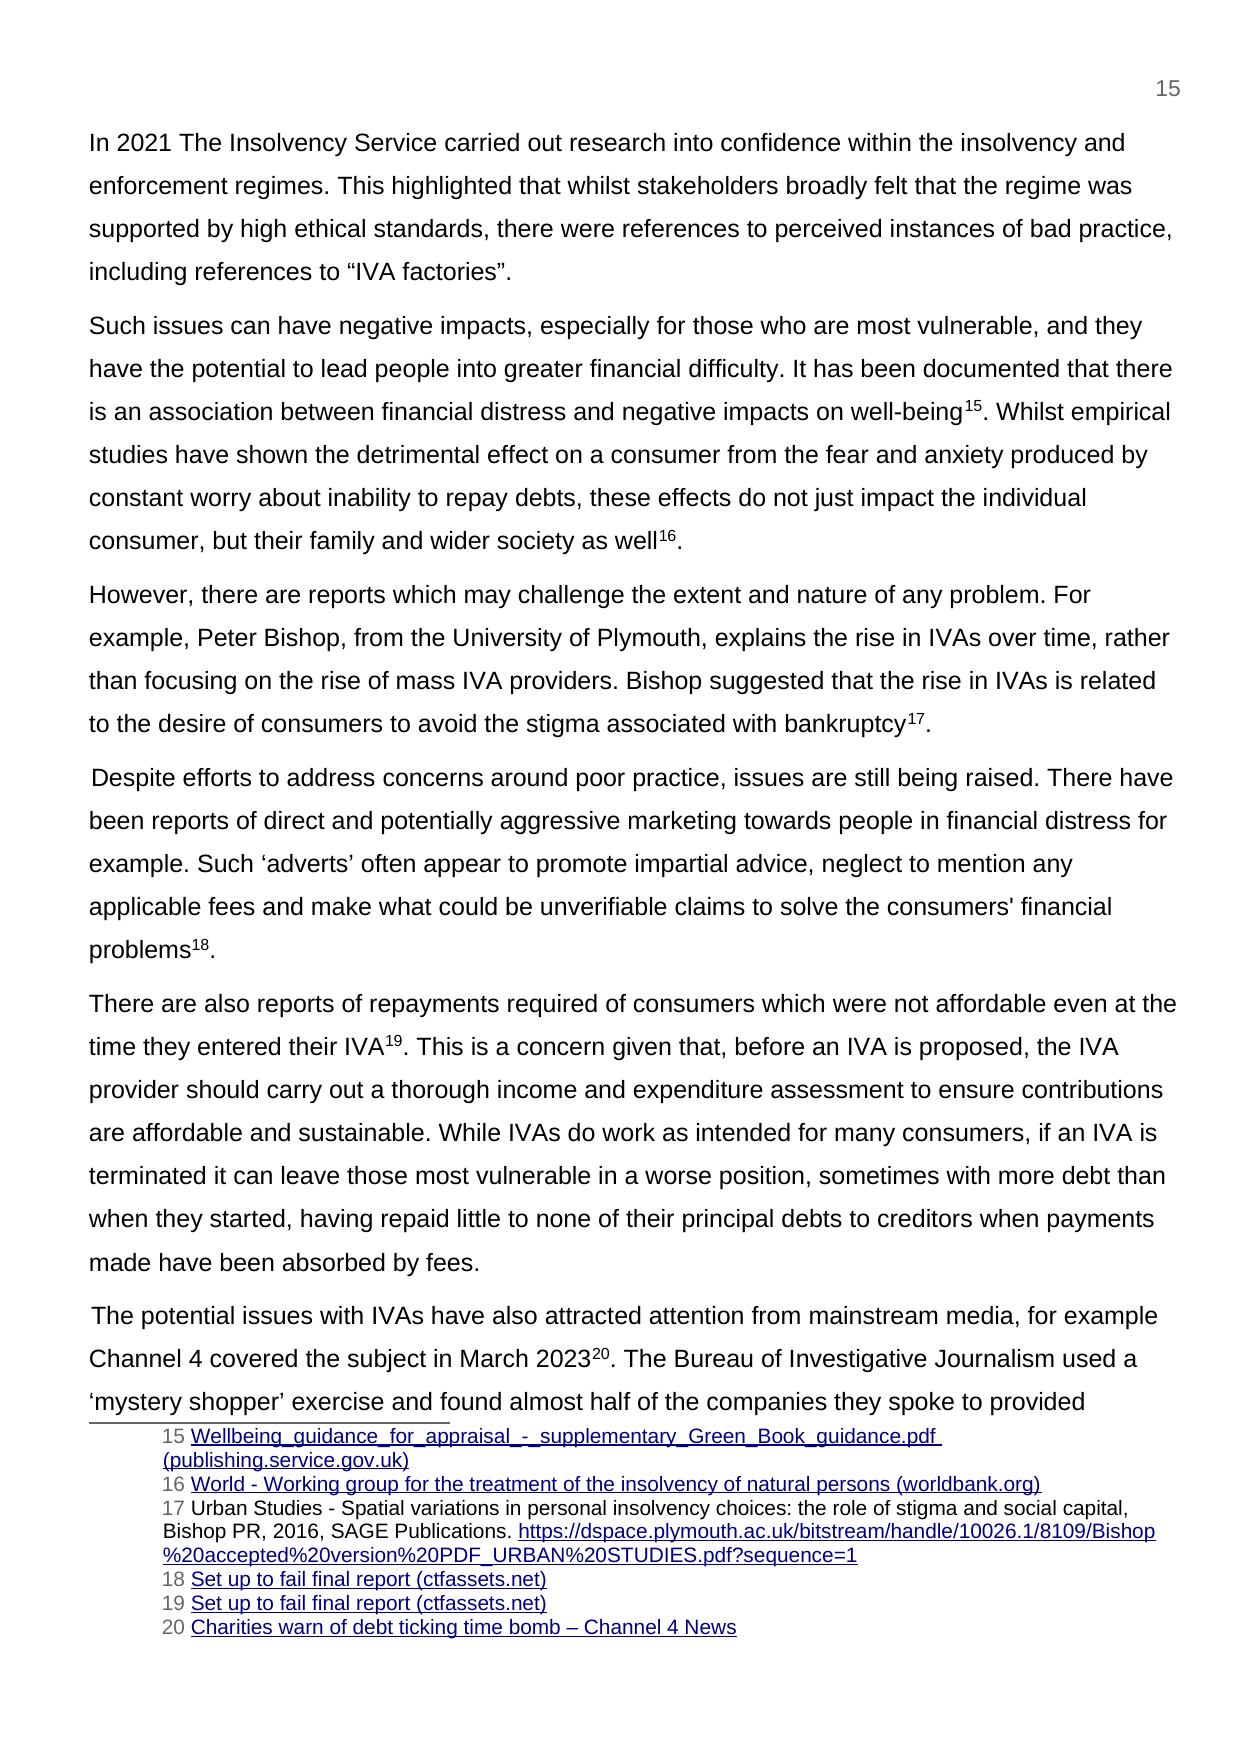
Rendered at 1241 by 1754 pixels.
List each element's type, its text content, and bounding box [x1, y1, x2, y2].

text Urban Studies - Spatial variations in personal insolvency choices: the role of stigma and social capital, Bishop PR, 2016, SAGE Publications. https://dspace.plymouth.ac.uk/bitstream/handle/10026.1/8109/Bishop%20accepted%20version%20PDF_URBAN%20STUDIES.pdf?sequence=1 [162, 1495, 1181, 1567]
text There are also reports of repayments required of consumers which were not affordable even at the time they entered their IVA. This is a concern given that, before an IVA is proposed, the IVA provider should carry out a thorough income and expenditure assessment to ensure contributions are affordable and sustainable. While IVAs do work as intended for many consumers, if an IVA is terminated it can leave those most vulnerable in a worse position, sometimes with more debt than when they started, having repaid little to none of their principal debts to creditors when payments made have been absorbed by fees. [89, 989, 1181, 1276]
text Set up to fail final report (ctfassets.net) [162, 1567, 1181, 1591]
text Despite efforts to address concerns around poor practice, issues are still being raised. There have been reports of direct and potentially aggressive marketing towards people in financial distress for example. Such ‘adverts’ often appear to promote impartial advice, neglect to mention any applicable fees and make what could be unverifiable claims to solve the consumers' financial problems. [89, 763, 1183, 964]
subtitle Such issues can have negative impacts, especially for those who are most vulnerable, and they have the potential to lead people into greater financial difficulty. It has been documented that there is an association between financial distress and negative impacts on well-being. Whilst empirical studies have shown the detrimental effect on a consumer from the fear and anxiety produced by constant worry about inability to repay debts, these effects do not just impact the individual consumer, but their family and wider society as well. [89, 311, 1183, 555]
text Charities warn of debt ticking time bomb – Channel 4 News [162, 1615, 1181, 1639]
subtitle In 2021 The Insolvency Service carried out research into confidence within the insolvency and enforcement regimes. This highlighted that whilst stakeholders broadly felt that the regime was supported by high ethical standards, there were references to perceived instances of bad practice, including references to “IVA factories”. [89, 128, 1183, 286]
subtitle The potential issues with IVAs have also attracted attention from mainstream media, for example Channel 4 covered the subject in March 2023. The Bureau of Investigative Journalism used a ‘mystery shopper’ exercise and found almost half of the companies they spoke to provided [89, 1301, 1183, 1416]
text World - Working group for the treatment of the insolvency of natural persons (worldbank.org) [162, 1471, 1181, 1495]
text Set up to fail final report (ctfassets.net) [162, 1591, 1181, 1615]
subtitle However, there are reports which may challenge the extent and nature of any problem. For example, Peter Bishop, from the University of Plymouth, explains the rise in IVAs over time, rather than focusing on the rise of mass IVA providers. Bishop suggested that the rise in IVAs is related to the desire of consumers to avoid the stigma associated with bankruptcy. [89, 580, 1183, 738]
text Wellbeing_guidance_for_appraisal_-_supplementary_Green_Book_guidance.pdf (publishing.service.gov.uk) [162, 1423, 1181, 1471]
